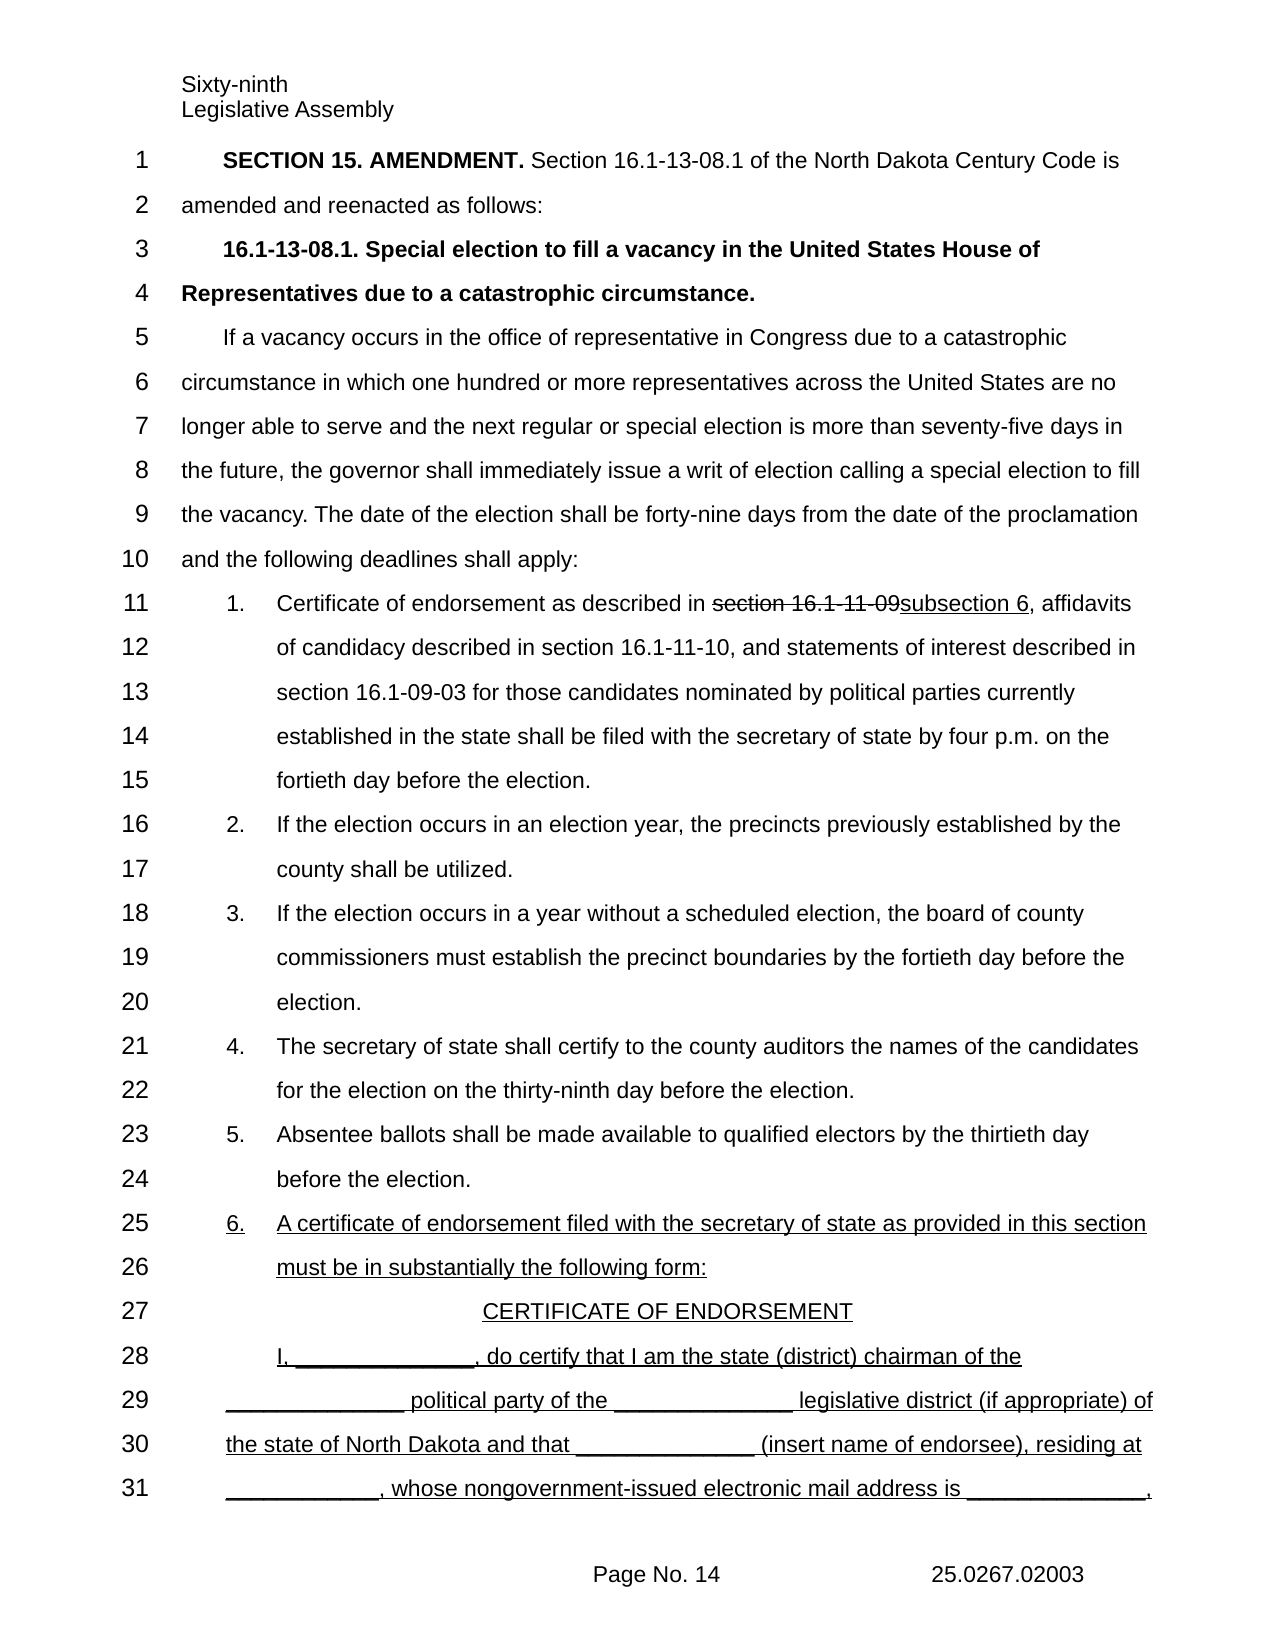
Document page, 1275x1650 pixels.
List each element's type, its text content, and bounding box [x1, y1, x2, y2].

text 4. The secretary of state shall certify to the county auditors the names of the candidates for the election on the thirty‑ninth day before the election. [181, 1019, 1154, 1107]
text 6. A certificate of endorsement filed with the secretary of state as provided in this section must be in substantially the following form: [181, 1196, 1154, 1284]
text 5. Absentee ballots shall be made available to qualified electors by the thirtieth day before the election. [181, 1107, 1154, 1196]
text CERTIFICATE OF ENDORSEMENT [181, 1284, 1154, 1329]
text 2. If the election occurs in an election year, the precincts previously established by the county shall be utilized. [181, 797, 1154, 886]
text SECTION 15. AMENDMENT. Section 16.1‑13‑08.1 of the North Dakota Century Code is amended and reenacted as follows: [181, 133, 1154, 222]
subtitle 16.1‑13‑08.1. Special election to fill a vacancy in the United States House of Representatives due to a catastrophic circumstance. [181, 222, 1154, 310]
text 1. Certificate of endorsement as described in section 16.1‑11‑09subsection 6, affidavits of candidacy described in section 16.1‑11‑10, and statements of interest described in section 16.1‑09‑03 for those candidates nominated by political parties currently established in the state shall be filed with the secretary of state by four p.m. on the fortieth day before the election. [181, 576, 1154, 797]
text I, ______________, do certify that I am the state (district) chairman of the ______________ political party of the ______________ legislative district (if appropriate) of the state of North Dakota and that ______________ (insert name of endorsee), residing at ____________, whose nongovernment-issued electronic mail address is ______________, [226, 1329, 1154, 1506]
text If a vacancy occurs in the office of representative in Congress due to a catastrophic circumstance in which one hundred or more representatives across the United States are no longer able to serve and the next regular or special election is more than seventy‑five days in the future, the governor shall immediately issue a writ of election calling a special election to fill the vacancy. The date of the election shall be forty‑nine days from the date of the proclamation and the following deadlines shall apply: [181, 310, 1154, 576]
text 3. If the election occurs in a year without a scheduled election, the board of county commissioners must establish the precinct boundaries by the fortieth day before the election. [181, 886, 1154, 1019]
